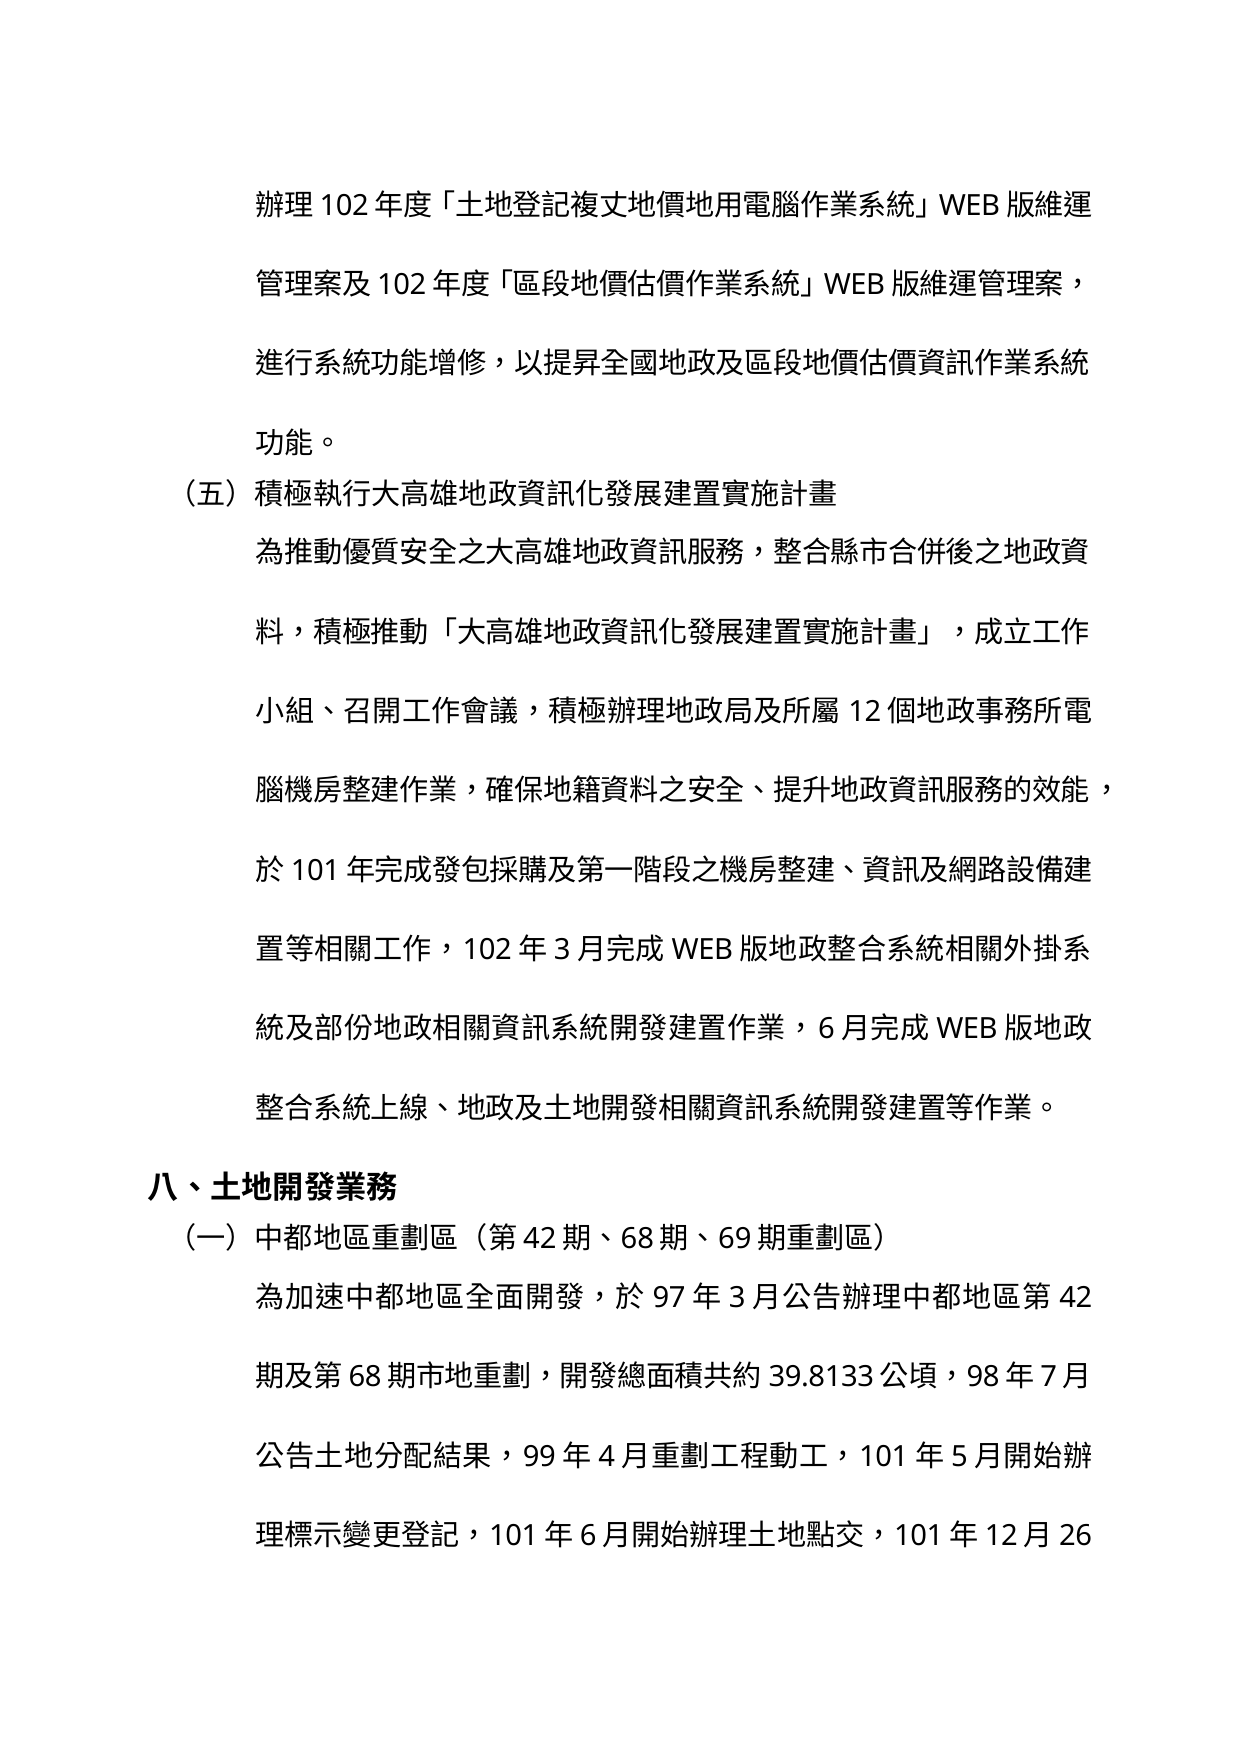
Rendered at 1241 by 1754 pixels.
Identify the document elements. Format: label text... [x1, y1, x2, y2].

text 辦理102年度「土地登記複丈地價地用電腦作業系統」WEB版維運管理案及102年度「區段地價估價作業系統」WEB版維運管理案，進行系統功能增修，以提昇全國地政及區段地價估價資訊作業系統功能。 [256, 163, 1092, 480]
text （一）中都地區重劃區（第42期、68期、69期重劃區） [148, 1225, 1092, 1255]
text （五）積極執行大高雄地政資訊化發展建置實施計畫 [148, 480, 1092, 510]
text 八、土地開發業務 [148, 1145, 1092, 1225]
text 為推動優質安全之大高雄地政資訊服務，整合縣市合併後之地政資料，積極推動「大高雄地政資訊化發展建置實施計畫」，成立工作小組、召開工作會議，積極辦理地政局及所屬12個地政事務所電腦機房整建作業，確保地籍資料之安全、提升地政資訊服務的效能，於101年完成發包採購及第一階段之機房整建、資訊及網路設備建置等相關工作，102年3月完成WEB版地政整合系統相關外掛系統及部份地政相關資訊系統開發建置作業，6月完成WEB版地政整合系統上線、地政及土地開發相關資訊系統開發建置等作業。 [256, 510, 1092, 1145]
text 為加速中都地區全面開發，於97年3月公告辦理中都地區第42期及第68期市地重劃，開發總面積共約39.8133公頃，98年7月公告土地分配結果，99年4月重劃工程動工，101年5月開始辦理標示變更登記，101年6月開始辦理土地點交，101年12月26 [256, 1255, 1092, 1572]
